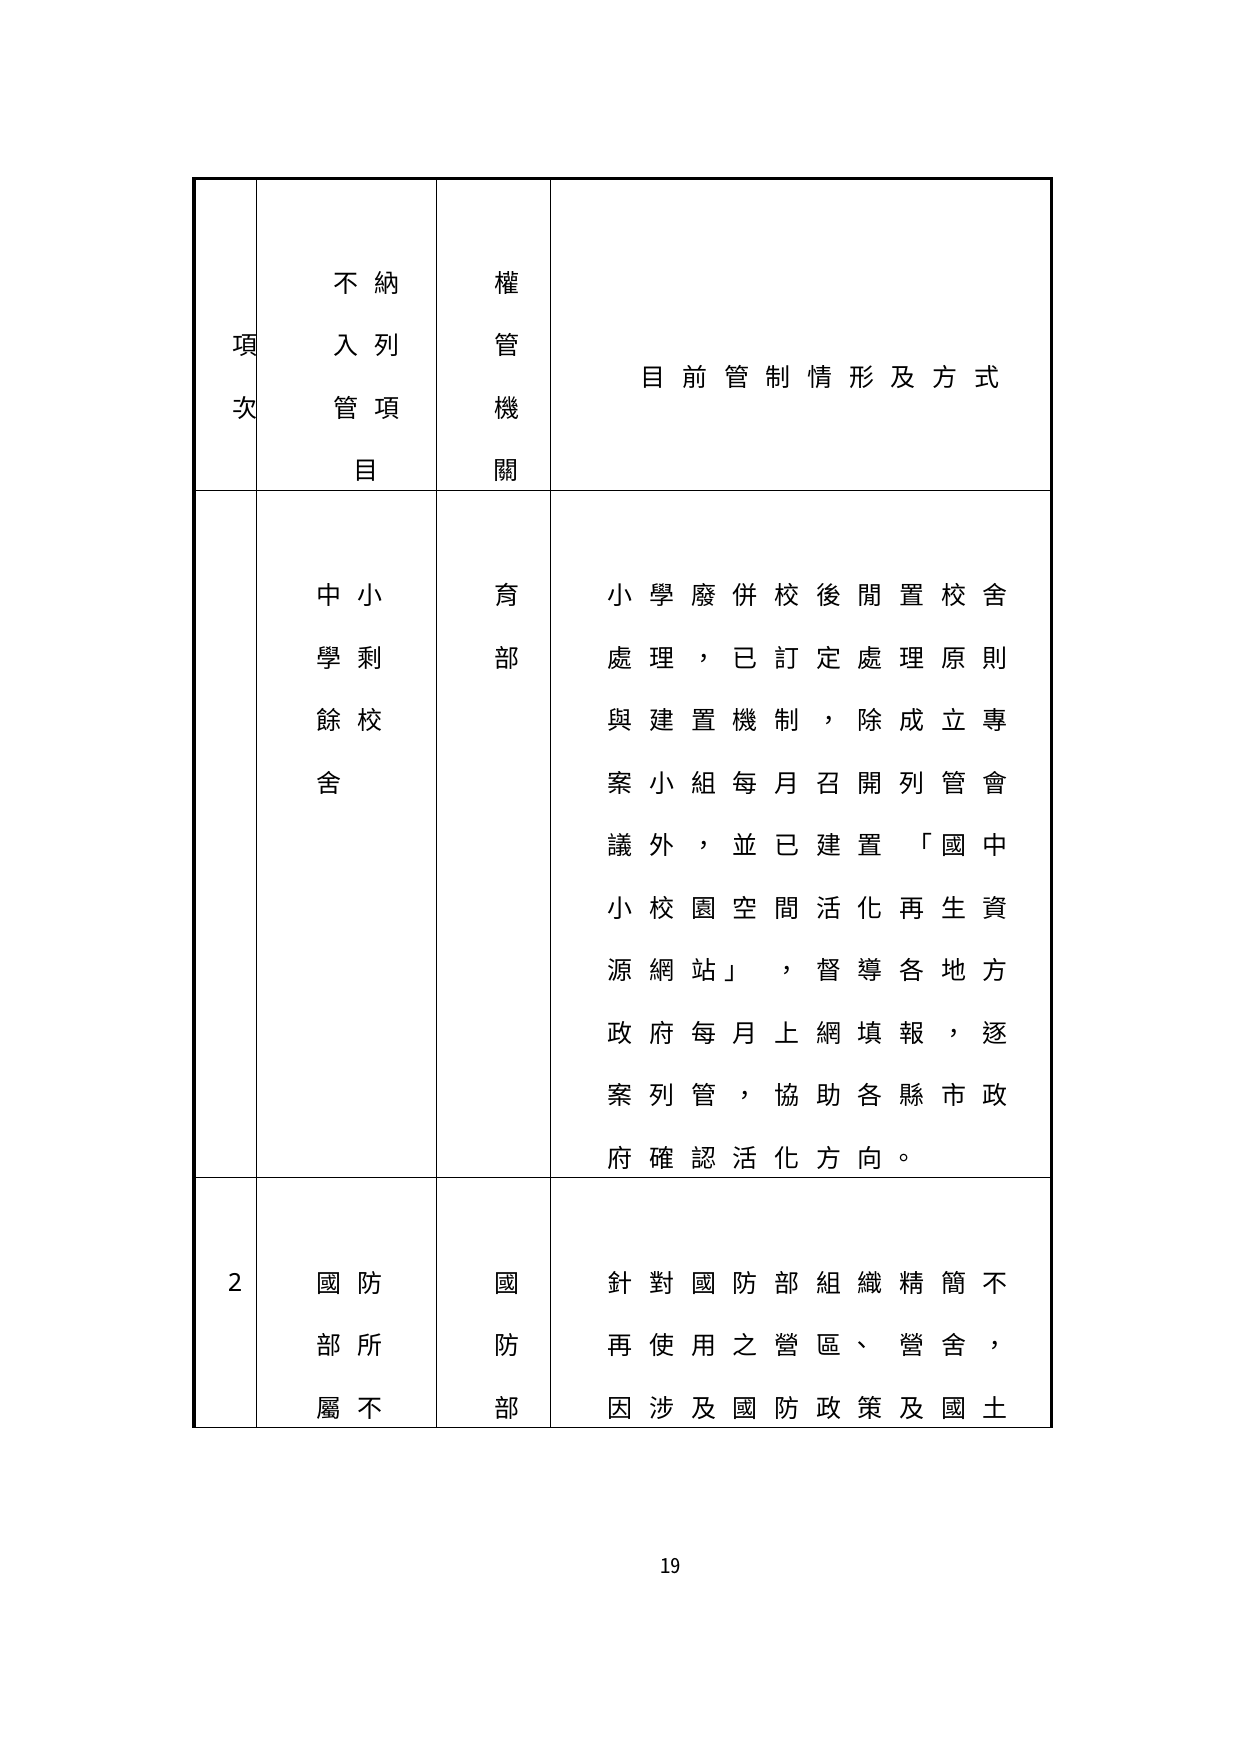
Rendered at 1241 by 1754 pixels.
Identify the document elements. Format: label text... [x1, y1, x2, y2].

table_header 項次 [196, 180, 256, 490]
table_cell [196, 491, 256, 1177]
table_cell 國防部所屬不 [257, 1178, 436, 1427]
table_cell 中小學剩餘校舍 [257, 491, 436, 1177]
table_header 權管機關 [437, 180, 550, 490]
table_cell 國防部 [437, 1178, 550, 1427]
table_header 不納入列管項目 [257, 180, 436, 490]
table_cell 2 [196, 1178, 256, 1427]
table_header 目前管制情形及方式 [551, 180, 1050, 490]
table_cell 小學廢併校後閒置校舍處理，已訂定處理原則與建置機制，除成立專案小組每月召開列管會議外，並已建置「國中小校園空間活化再生資源網站」，督導各地方政府每月上網填報，逐案列管，協助各縣市政府確認活化方向。 [551, 491, 1050, 1177]
table_cell 育部 [437, 491, 550, 1177]
table_cell 針對國防部組織精簡不再使用之營區、營舍，因涉及國防政策及國土 [551, 1178, 1050, 1427]
